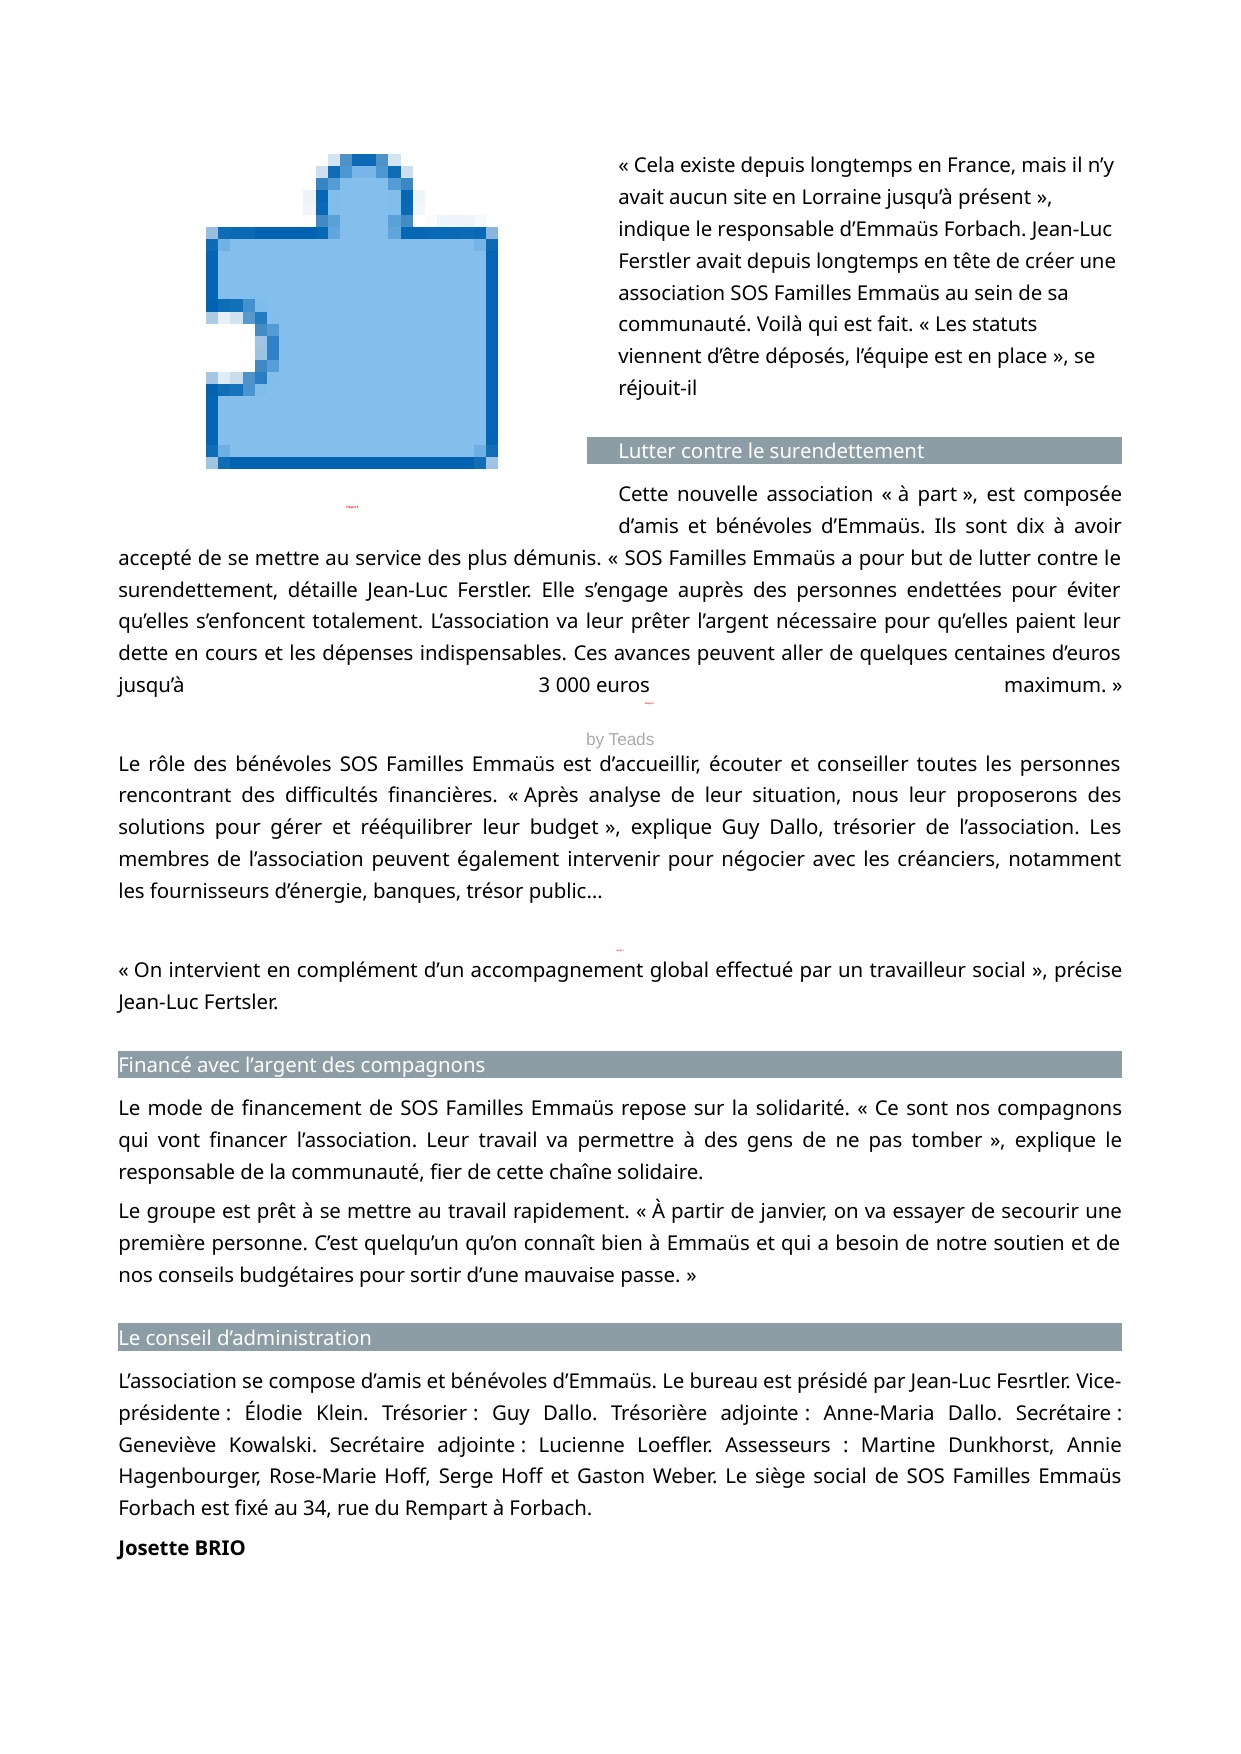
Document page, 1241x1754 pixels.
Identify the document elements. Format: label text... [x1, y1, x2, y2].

text by Teads [118, 717, 1122, 749]
text « Cela existe depuis longtemps en France, mais il n’y avait aucun site en Lorraine jusqu’à présent », indique le responsable d’Emmaüs Forbach. Jean-Luc Ferstler avait depuis longtemps en tête de créer une association SOS Familles Emmaüs au sein de sa communauté. Voilà qui est fait. « Les statuts viennent d’être déposés, l’équipe est en place », se réjouit-il [587, 151, 1122, 401]
subtitle Financé avec l’argent des compagnons [118, 1051, 1122, 1078]
subtitle Le conseil d’administration [118, 1323, 1122, 1351]
text Le rôle des bénévoles SOS Familles Emmaüs est d’accueillir, écouter et conseiller toutes les personnes rencontrant des difficultés financières. « Après analyse de leur situation, nous leur proposerons des solutions pour gérer et rééquilibrer leur budget », explique Guy Dallo, trésorier de l’association. Les membres de l’association peuvent également intervenir pour négocier avec les créanciers, notamment les fournisseurs d’énergie, banques, trésor public… [118, 749, 1122, 904]
text L’association se compose d’amis et bénévoles d’Emmaüs. Le bureau est présidé par Jean-Luc Fesrtler. Vice-présidente : Élodie Klein. Trésorier : Guy Dallo. Trésorière adjointe : Anne-Maria Dallo. Secrétaire : Geneviève Kowalski. Secrétaire adjointe : Lucienne Loeffler. Assesseurs : Martine Dunkhorst, Annie Hagenbourger, Rose-Marie Hoff, Serge Hoff et Gaston Weber. Le siège social de SOS Familles Emmaüs Forbach est fixé au 34, rue du Rempart à Forbach. [118, 1367, 1122, 1522]
text Le mode de financement de SOS Familles Emmaüs repose sur la solidarité. « Ce sont nos compagnons qui vont financer l’association. Leur travail va permettre à des gens de ne pas tomber », explique le responsable de la communauté, fier de cette chaîne solidaire. [118, 1094, 1122, 1185]
text « On intervient en complément d’un accompagnement global effectué par un travailleur social », précise Jean-Luc Fertsler. [118, 956, 1122, 1015]
subtitle Lutter contre le surendettement [587, 437, 1122, 464]
text Le groupe est prêt à se mettre au travail rapidement. « À partir de janvier, on va essayer de secourir une première personne. C’est quelqu’un qu’on connaît bien à Emmaüs et qui a besoin de notre soutien et de nos conseils budgétaires pour sortir d’une mauvaise passe. » [118, 1197, 1122, 1288]
text Cette nouvelle association « à part », est composée d’amis et bénévoles d’Emmaüs. Ils sont dix à avoir accepté de se mettre au service des plus démunis. « SOS Familles Emmaüs a pour but de lutter contre le surendettement, détaille Jean-Luc Ferstler. Elle s’engage auprès des personnes endettées pour éviter qu’elles s’enfoncent totalement. L’association va leur prêter l’argent nécessaire pour qu’elles paient leur dette en cours et les dépenses indispensables. Ces avances peuvent aller de quelques centaines d’euros jusqu’à 3 000 euros maximum. » [118, 480, 1122, 705]
text Josette BRIO [118, 1533, 1122, 1561]
